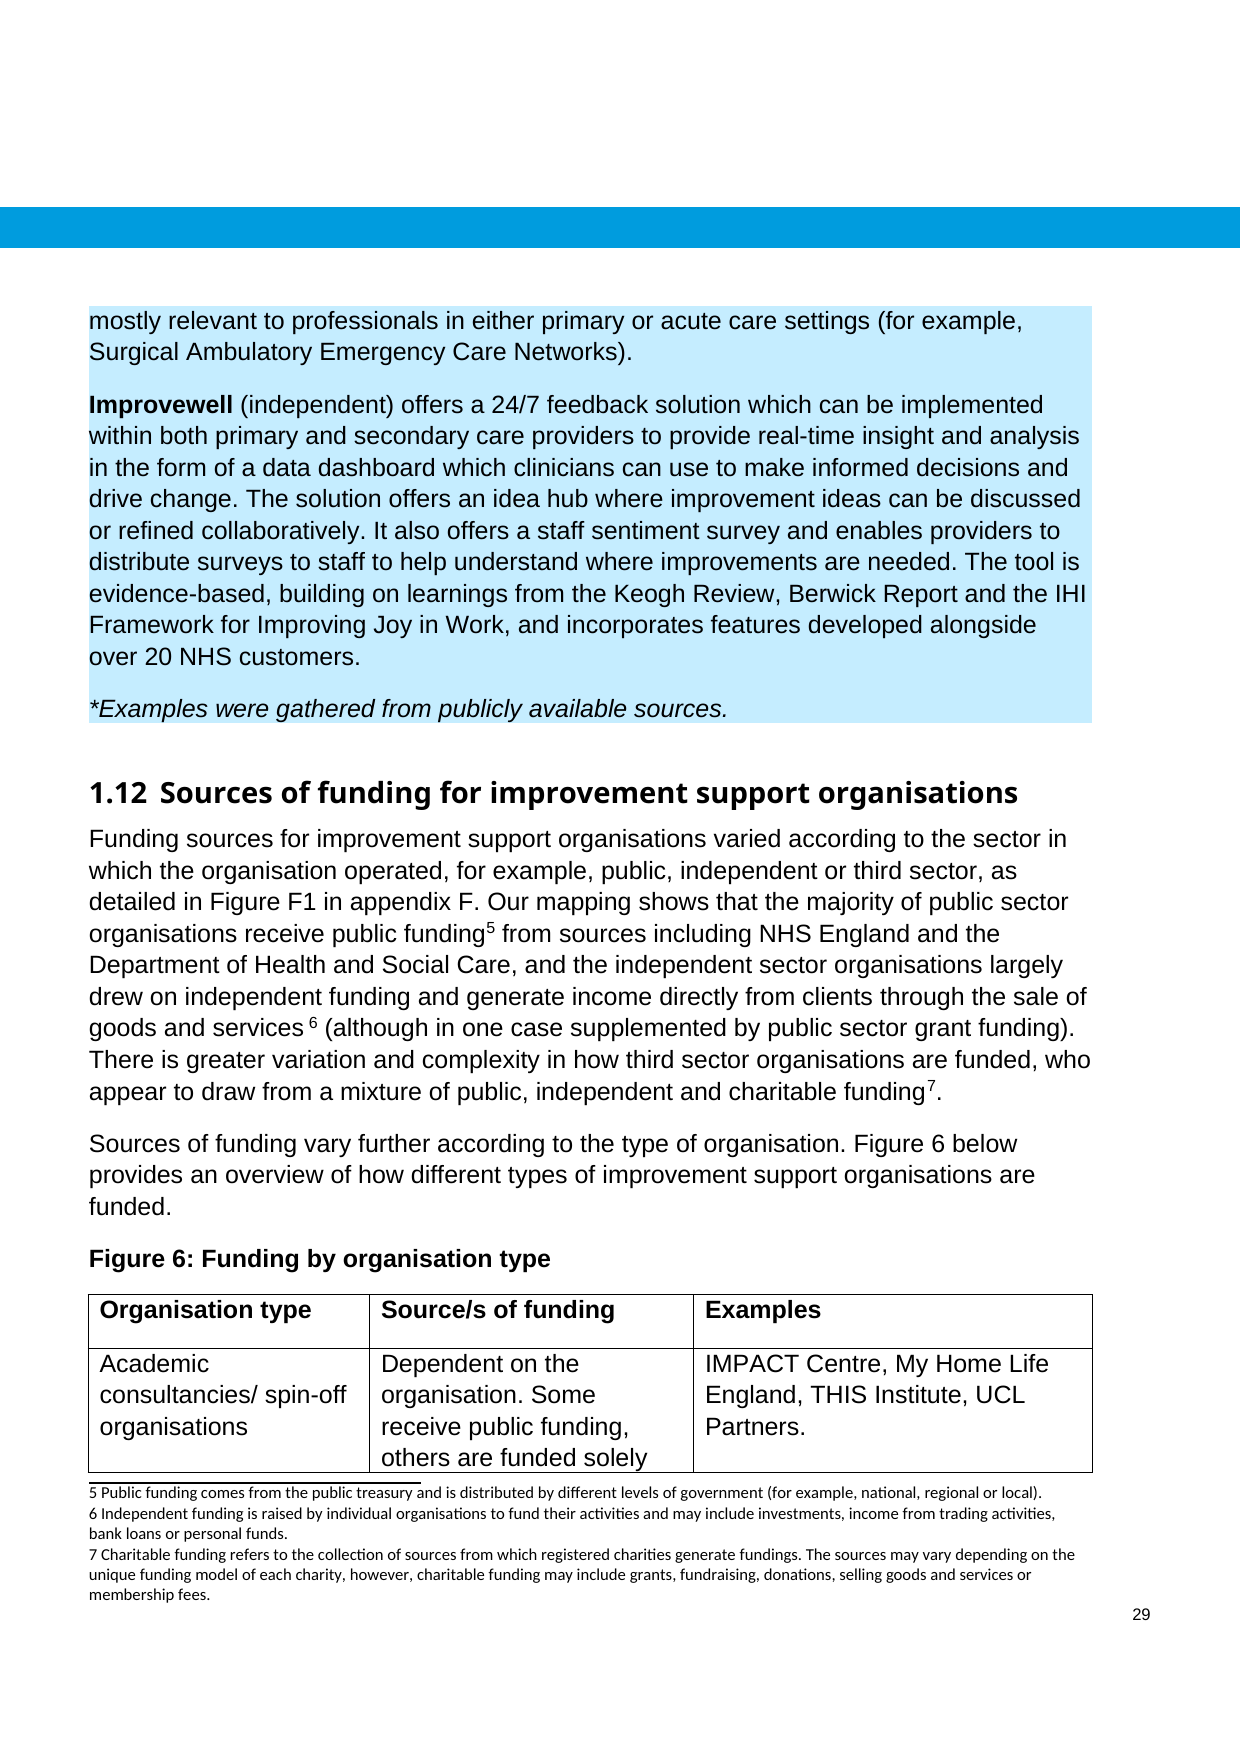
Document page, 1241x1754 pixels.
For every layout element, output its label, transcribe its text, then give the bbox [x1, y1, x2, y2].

text Charitable funding refers to the collection of sources from which registered charities generate fundings. The sources may vary depending on the unique funding model of each charity, however, charitable funding may include grants, fundraising, donations, selling goods and services or membership fees. [89, 1544, 1092, 1605]
text Sources of funding vary further according to the type of organisation. Figure 6 below provides an overview of how different types of improvement support organisations are funded. [89, 1129, 1092, 1221]
table_cell IMPACT Centre, My Home Life England, THIS Institute, UCL Partners. [694, 1349, 1092, 1472]
table_header Source/s of funding [370, 1295, 693, 1347]
table_header Examples [694, 1295, 1092, 1347]
subtitle Sources of funding for improvement support organisations [89, 772, 1092, 812]
text mostly relevant to professionals in either primary or acute care settings (for example, Surgical Ambulatory Emergency Care Networks). [89, 306, 1092, 366]
table_cell Dependent on the organisation. Some receive public funding, others are funded solely [370, 1349, 693, 1472]
text Figure 6: Funding by organisation type [89, 1244, 1092, 1273]
text *Examples were gathered from publicly available sources. [89, 694, 1092, 723]
text Funding sources for improvement support organisations varied according to the sector in which the organisation operated, for example, public, independent or third sector, as detailed in Figure F1 in appendix F. Our mapping shows that the majority of public sector organisations receive public funding from sources including NHS England and the Department of Health and Social Care, and the independent sector organisations largely drew on independent funding and generate income directly from clients through the sale of goods and services (although in one case supplemented by public sector grant funding). There is greater variation and complexity in how third sector organisations are funded, who appear to draw from a mixture of public, independent and charitable funding. [89, 824, 1092, 1105]
table_header Organisation type [89, 1295, 369, 1347]
text Improvewell (independent) offers a 24/7 feedback solution which can be implemented within both primary and secondary care providers to provide real-time insight and analysis in the form of a data dashboard which clinicians can use to make informed decisions and drive change. The solution offers an idea hub where improvement ideas can be discussed or refined collaboratively. It also offers a staff sentiment survey and enables providers to distribute surveys to staff to help understand where improvements are needed. The tool is evidence-based, building on learnings from the Keogh Review, Berwick Report and the IHI Framework for Improving Joy in Work, and incorporates features developed alongside over 20 NHS customers. [89, 389, 1092, 671]
text Independent funding is raised by individual organisations to fund their activities and may include investments, income from trading activities, bank loans or personal funds. [89, 1503, 1092, 1544]
text Public funding comes from the public treasury and is distributed by different levels of government (for example, national, regional or local). [89, 1483, 1092, 1503]
table_cell Academic consultancies/ spin-off organisations [89, 1349, 369, 1472]
